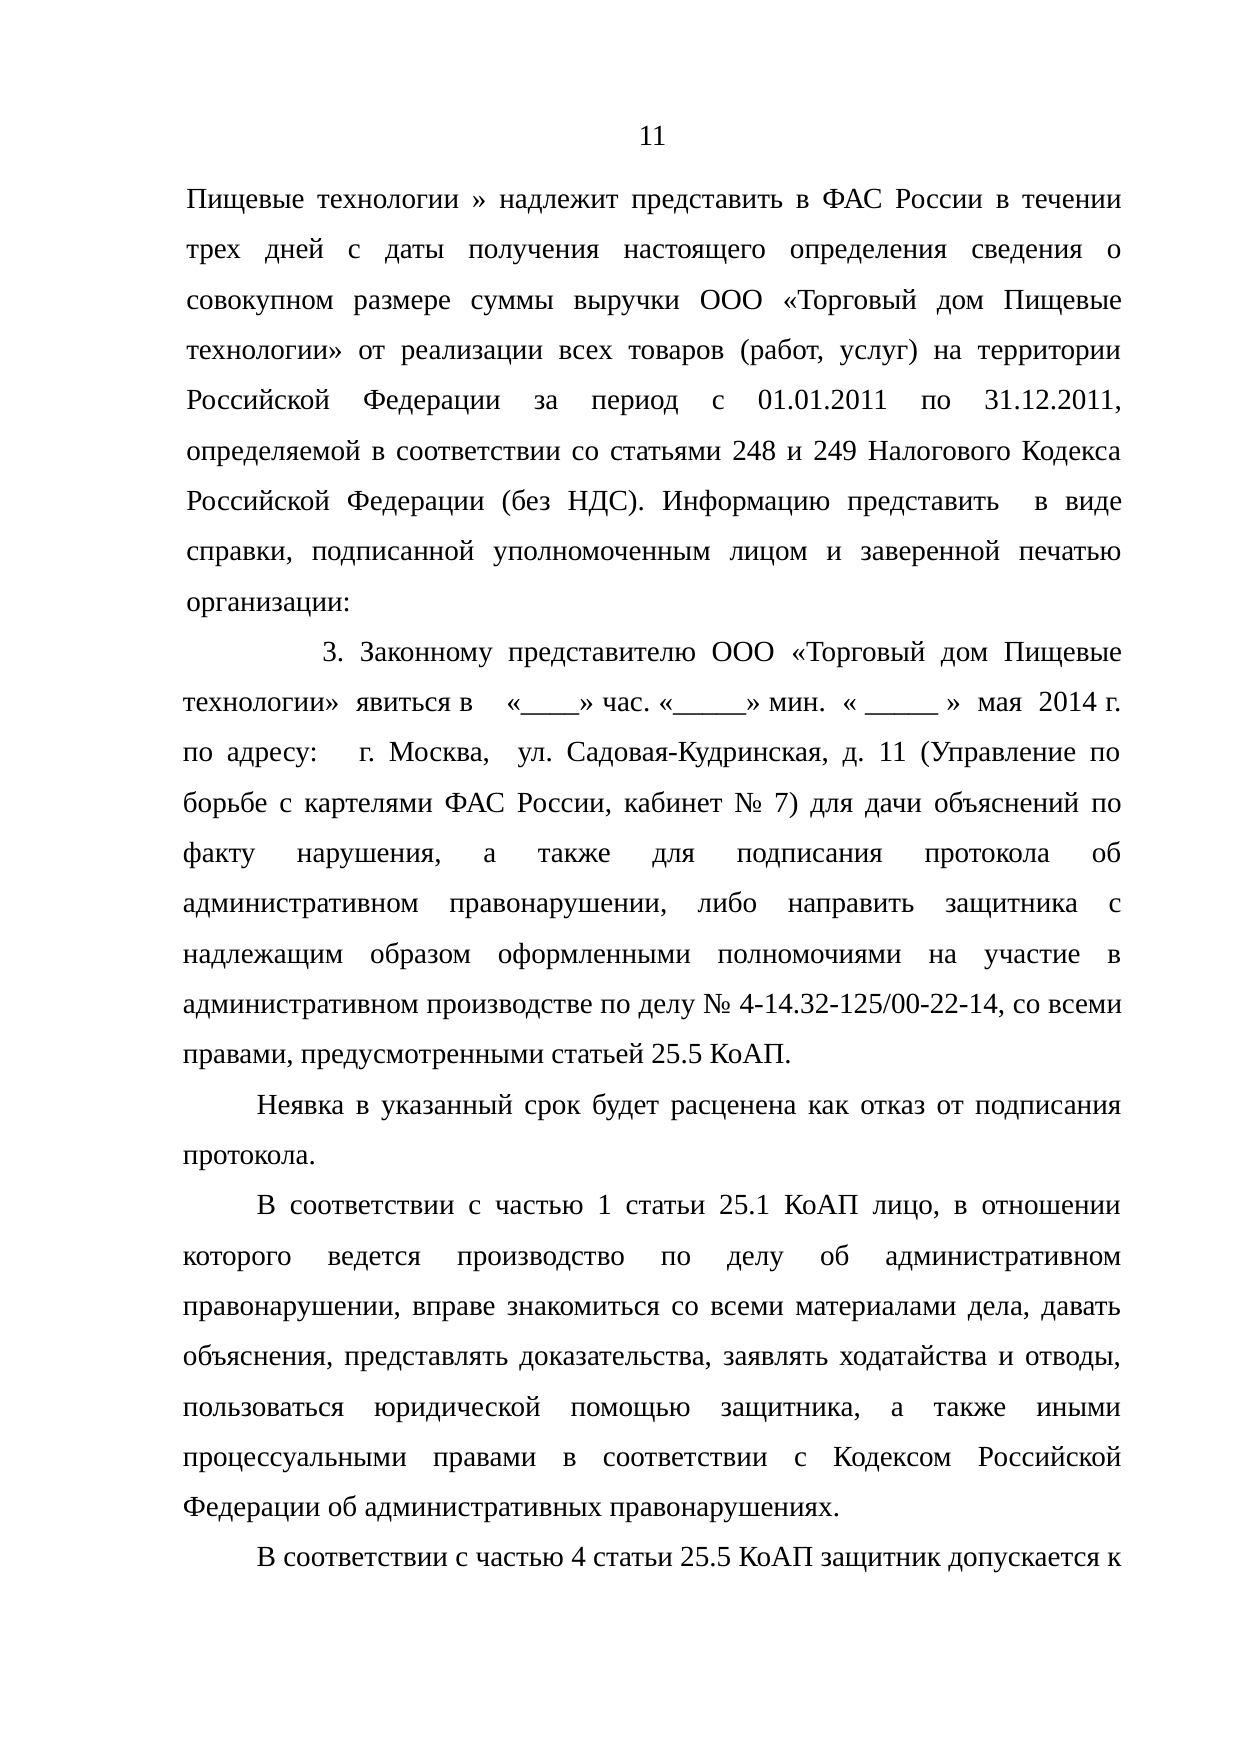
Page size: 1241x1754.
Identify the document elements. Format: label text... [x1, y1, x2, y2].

text В соответствии с частью 4 статьи 25.5 КоАП защитник допускается к [183, 1539, 1122, 1573]
list 3. Законному представителю ООО «Торговый дом Пищевые технологии» явиться в «____» час. «_____» мин. « _____ » мая 2014 г. по адресу: г. Москва, ул. Садовая-Кудринская, д. 11 (Управление по борьбе с картелями ФАС России, кабинет № 7) для дачи объяснений по факту нарушения, а также для подписания протокола об административном правонарушении, либо направить защитника с надлежащим образом оформленными полномочиями на участие в административном производстве по делу № 4-14.32-125/00-22-14, со всеми правами, предусмотренными статьей 25.5 КоАП. [183, 634, 1122, 1070]
text Неявка в указанный срок будет расценена как отказ от подписания протокола. [183, 1087, 1122, 1171]
text В соответствии с частью 1 статьи 25.1 КоАП лицо, в отношении которого ведется производство по делу об административном правонарушении, вправе знакомиться со всеми материалами дела, давать объяснения, представлять доказательства, заявлять ходатайства и отводы, пользоваться юридической помощью защитника, а также иными процессуальными правами в соответствии с Кодексом Российской Федерации об административных правонарушениях. [183, 1187, 1122, 1523]
list Пищевые технологии » надлежит представить в ФАС России в течении трех дней с даты получения настоящего определения сведения о совокупном размере суммы выручки ООО «Торговый дом Пищевые технологии» от реализации всех товаров (работ, услуг) на территории Российской Федерации за период с 01.01.2011 по 31.12.2011, определяемой в соответствии со статьями 248 и 249 Налогового Кодекса Российской Федерации (без НДС). Информацию представить в виде справки, подписанной уполномоченным лицом и заверенной печатью организации: [186, 181, 1122, 617]
